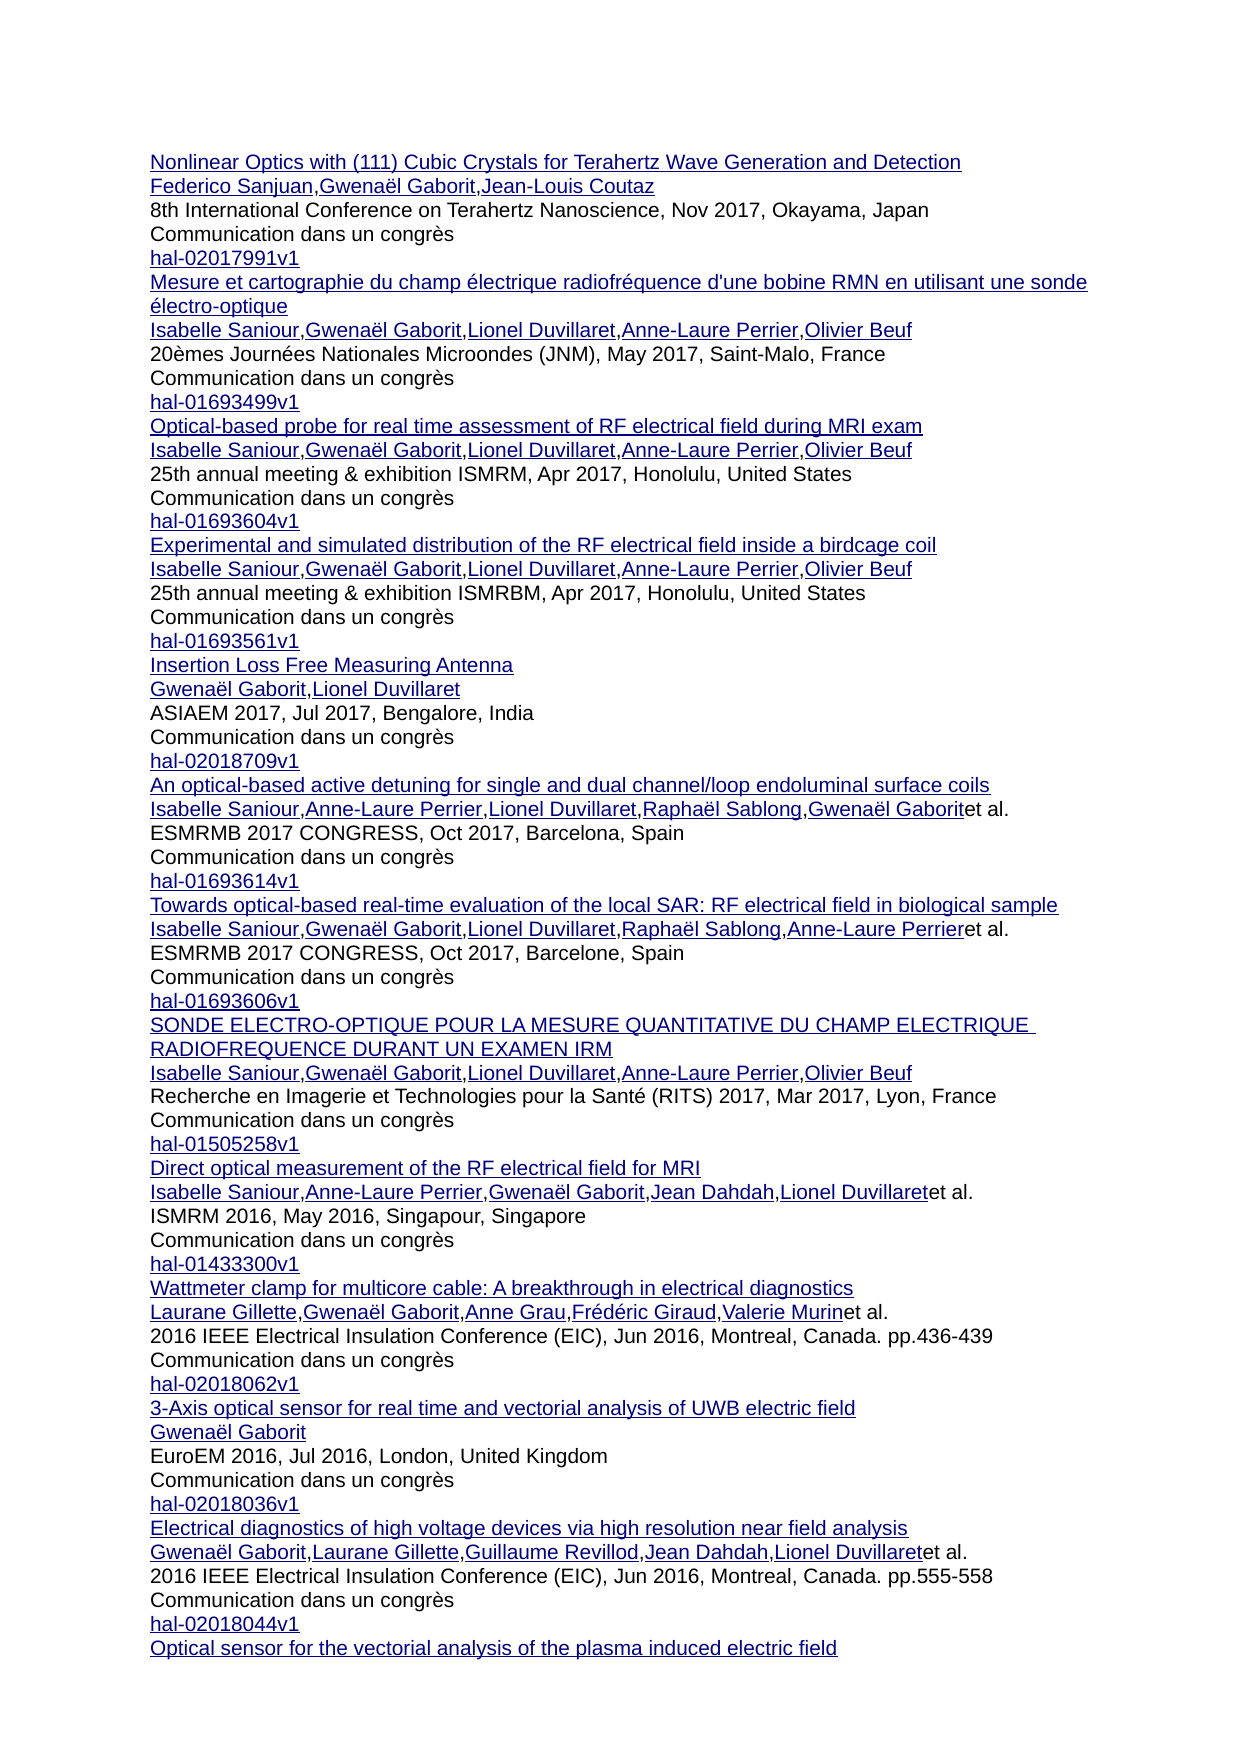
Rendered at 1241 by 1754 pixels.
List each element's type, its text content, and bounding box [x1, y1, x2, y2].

table_cell Insertion Loss Free Measuring Antenna Gwenaël Gaborit,Lionel Duvillaret ASIAEM 2017, Jul 2017, Bengalore, India Communication dans un congrès hal-02018709v1 [150, 653, 1090, 773]
table_cell Optical-based probe for real time assessment of RF electrical field during MRI exam Isabelle Saniour,Gwenaël Gaborit,Lionel Duvillaret,Anne-Laure Perrier,Olivier Beuf 25th annual meeting & exhibition ISMRM, Apr 2017, Honolulu, United States Communication dans un congrès hal-01693604v1 [150, 414, 1090, 533]
table_cell Towards optical‐based real‐time evaluation of the local SAR: RF electrical field in biological sample Isabelle Saniour,Gwenaël Gaborit,Lionel Duvillaret,Raphaël Sablong,Anne-Laure Perrieret al. ESMRMB 2017 CONGRESS, Oct 2017, Barcelone, Spain Communication dans un congrès hal-01693606v1 [150, 893, 1090, 1012]
table_cell Nonlinear Optics with (111) Cubic Crystals for Terahertz Wave Generation and Detection Federico Sanjuan,Gwenaël Gaborit,Jean-Louis Coutaz 8th International Conference on Terahertz Nanoscience, Nov 2017, Okayama, Japan Communication dans un congrès hal-02017991v1 [150, 150, 1090, 270]
table_cell Direct optical measurement of the RF electrical field for MRI Isabelle Saniour,Anne-Laure Perrier,Gwenaël Gaborit,Jean Dahdah,Lionel Duvillaretet al. ISMRM 2016, May 2016, Singapour, Singapore Communication dans un congrès hal-01433300v1 [150, 1156, 1090, 1276]
table_cell An optical‐based active detuning for single and dual channel/loop endoluminal surface coils Isabelle Saniour,Anne-Laure Perrier,Lionel Duvillaret,Raphaël Sablong,Gwenaël Gaboritet al. ESMRMB 2017 CONGRESS, Oct 2017, Barcelona, Spain Communication dans un congrès hal-01693614v1 [150, 773, 1090, 893]
table_cell Experimental and simulated distribution of the RF electrical field inside a birdcage coil Isabelle Saniour,Gwenaël Gaborit,Lionel Duvillaret,Anne-Laure Perrier,Olivier Beuf 25th annual meeting & exhibition ISMRBM, Apr 2017, Honolulu, United States Communication dans un congrès hal-01693561v1 [150, 533, 1090, 653]
table_cell Electrical diagnostics of high voltage devices via high resolution near field analysis Gwenaël Gaborit,Laurane Gillette,Guillaume Revillod,Jean Dahdah,Lionel Duvillaretet al. 2016 IEEE Electrical Insulation Conference (EIC), Jun 2016, Montreal, Canada. pp.555-558 Communication dans un congrès hal-02018044v1 [150, 1516, 1090, 1635]
table_cell SONDE ELECTRO-OPTIQUE POUR LA MESURE QUANTITATIVE DU CHAMP ELECTRIQUE RADIOFREQUENCE DURANT UN EXAMEN IRM Isabelle Saniour,Gwenaël Gaborit,Lionel Duvillaret,Anne-Laure Perrier,Olivier Beuf Recherche en Imagerie et Technologies pour la Santé (RITS) 2017, Mar 2017, Lyon, France Communication dans un congrès hal-01505258v1 [150, 1013, 1090, 1156]
table_cell Optical sensor for the vectorial analysis of the plasma induced electric field [150, 1635, 1090, 1659]
table_cell 3-Axis optical sensor for real time and vectorial analysis of UWB electric field Gwenaël Gaborit EuroEM 2016, Jul 2016, London, United Kingdom Communication dans un congrès hal-02018036v1 [150, 1396, 1090, 1516]
table_cell Wattmeter clamp for multicore cable: A breakthrough in electrical diagnostics Laurane Gillette,Gwenaël Gaborit,Anne Grau,Frédéric Giraud,Valerie Murinet al. 2016 IEEE Electrical Insulation Conference (EIC), Jun 2016, Montreal, Canada. pp.436-439 Communication dans un congrès hal-02018062v1 [150, 1276, 1090, 1396]
table_cell Mesure et cartographie du champ électrique radiofréquence d'une bobine RMN en utilisant une sonde électro-optique Isabelle Saniour,Gwenaël Gaborit,Lionel Duvillaret,Anne-Laure Perrier,Olivier Beuf 20èmes Journées Nationales Microondes (JNM), May 2017, Saint-Malo, France Communication dans un congrès hal-01693499v1 [150, 270, 1090, 413]
